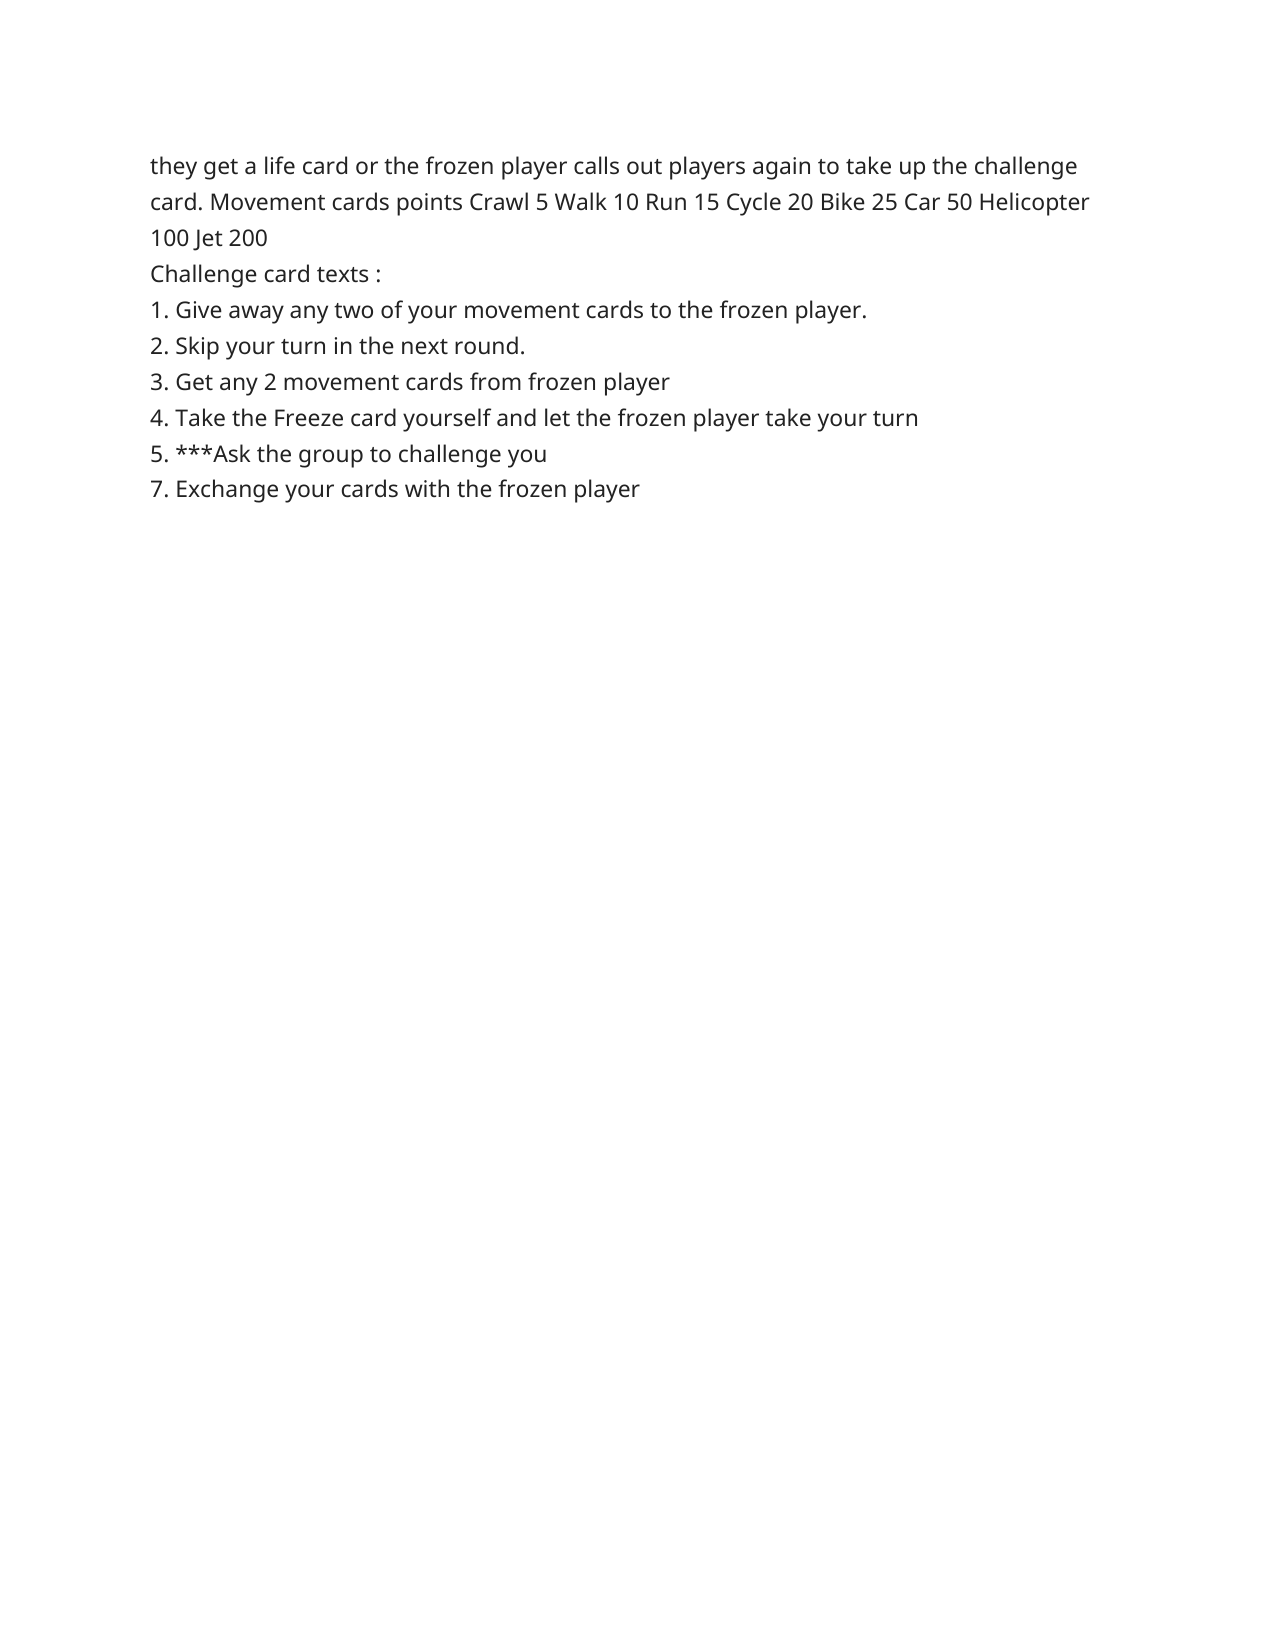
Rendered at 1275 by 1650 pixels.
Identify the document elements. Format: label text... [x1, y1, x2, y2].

text 5. ***Ask the group to challenge you [150, 437, 1125, 469]
text 1. Give away any two of your movement cards to the frozen player. [150, 294, 1125, 325]
text 7. Exchange your cards with the frozen player [150, 473, 1125, 505]
text Challenge card texts : [150, 258, 1125, 289]
text 2. Skip your turn in the next round. [150, 330, 1125, 361]
text 4. Take the Freeze card yourself and let the frozen player take your turn [150, 402, 1125, 433]
text 3. Get any 2 movement cards from frozen player [150, 366, 1125, 397]
text they get a life card or the frozen player calls out players again to take up the challenge card. Movement cards points Crawl 5 Walk 10 Run 15 Cycle 20 Bike 25 Car 50 Helicopter 100 Jet 200 [150, 150, 1125, 253]
